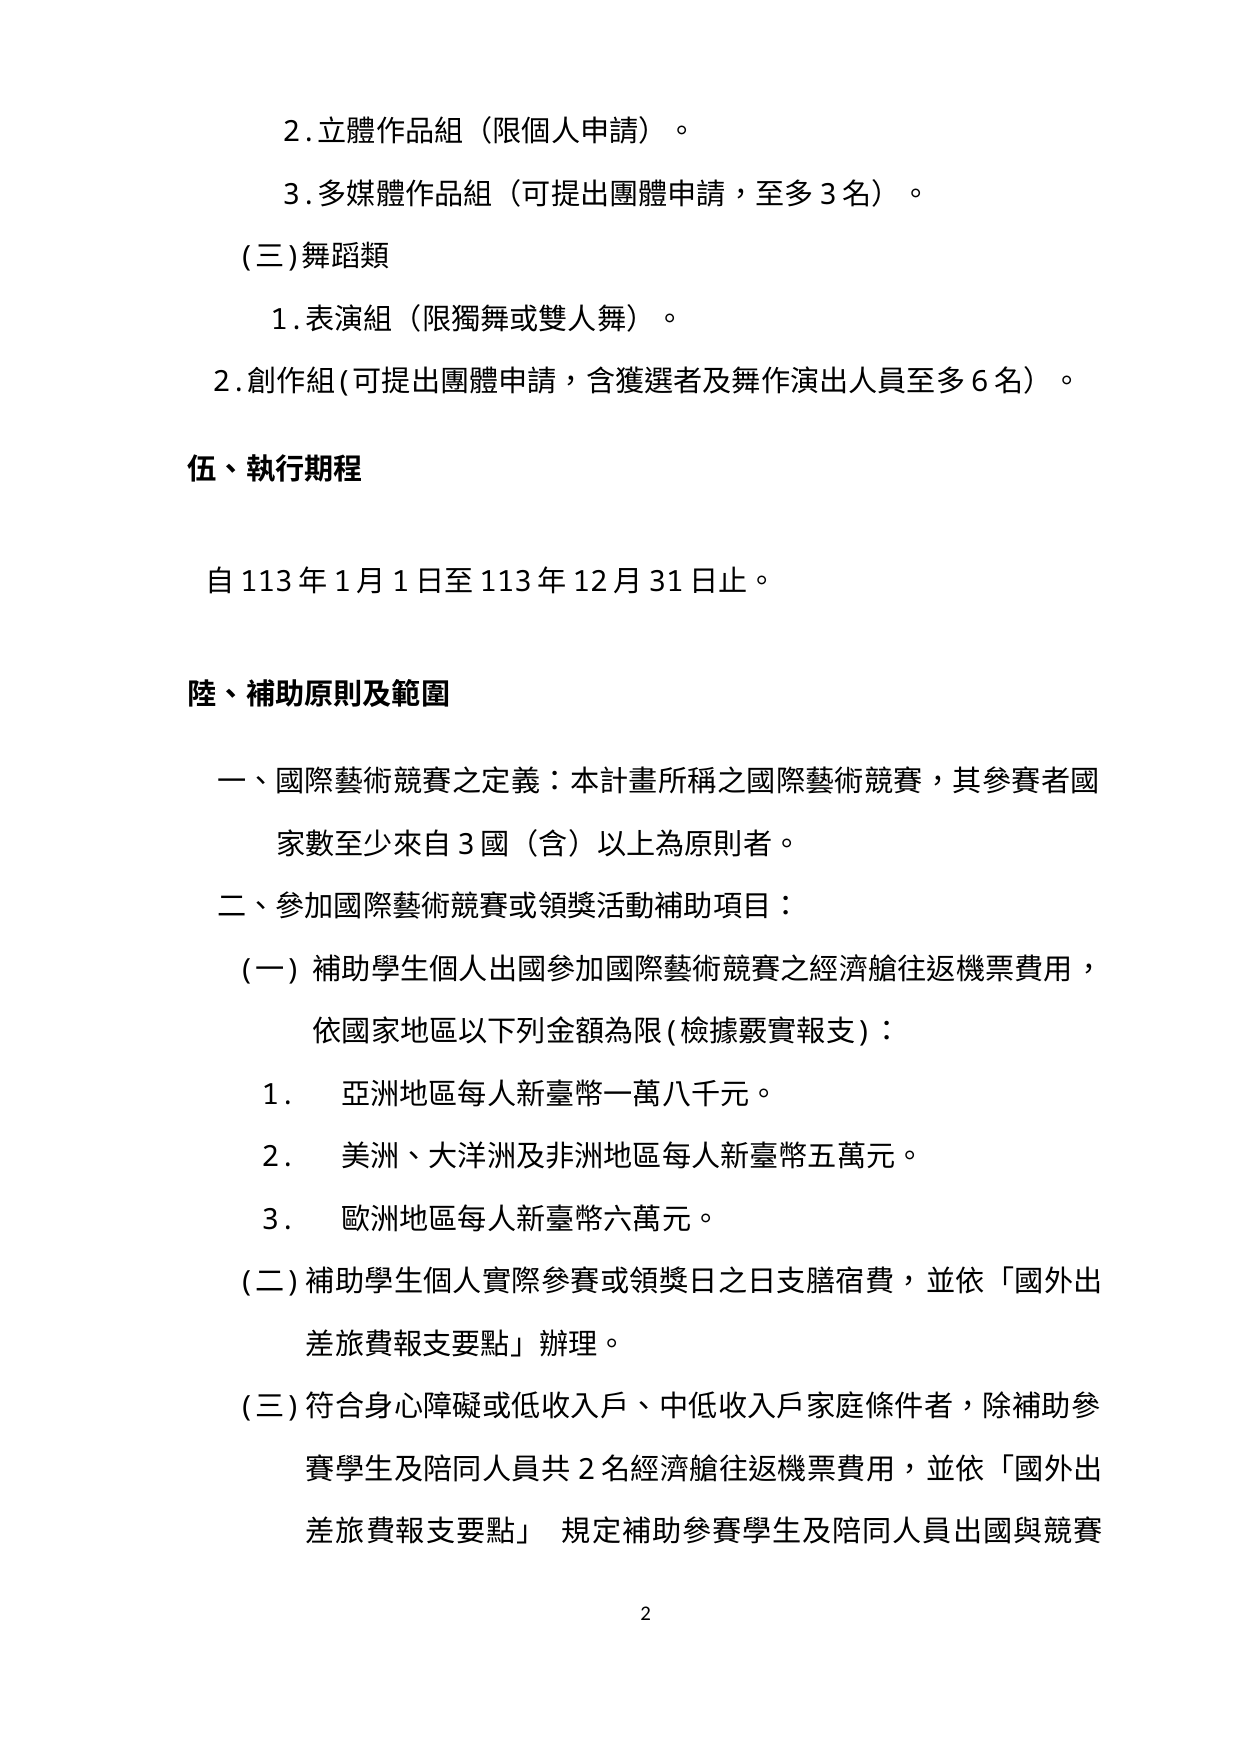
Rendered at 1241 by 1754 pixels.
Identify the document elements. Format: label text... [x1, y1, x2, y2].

text 2.立體作品組（限個人申請）。 [212, 87, 1103, 150]
text 3.多媒體作品組（可提出團體申請，至多3名）。 [212, 150, 1103, 212]
list 美洲、大洋洲及非洲地區每人新臺幣五萬元。 [261, 1112, 1103, 1175]
list 參加國際藝術競賽或領獎活動補助項目： [217, 862, 1103, 925]
text (三)舞蹈類 [237, 212, 1103, 275]
list 歐洲地區每人新臺幣六萬元。 [261, 1175, 1103, 1237]
list 符合身心障礙或低收入戶、中低收入戶家庭條件者，除補助參賽學生及陪同人員共2名經濟艙往返機票費用，並依「國外出差旅費報支要點」 規定補助參賽學生及陪同人員出國與競賽 [237, 1362, 1103, 1550]
text 自113年1月1日至113年12月31日止。 [187, 537, 1103, 600]
text 1.表演組（限獨舞或雙人舞）。 [270, 275, 1103, 337]
list 補助學生個人實際參賽或領獎日之日支膳宿費，並依「國外出差旅費報支要點」辦理。 [237, 1237, 1103, 1362]
list 國際藝術競賽之定義：本計畫所稱之國際藝術競賽，其參賽者國家數至少來自3國（含）以上為原則者。 [217, 737, 1103, 862]
list 補助學生個人出國參加國際藝術競賽之經濟艙往返機票費用，依國家地區以下列金額為限(檢據覈實報支)： [237, 925, 1103, 1050]
text 2.創作組(可提出團體申請，含獲選者及舞作演出人員至多6名）。 [212, 337, 1103, 400]
text 陸、補助原則及範圍 [187, 650, 1103, 712]
text 伍、執行期程 [187, 425, 1103, 487]
list 亞洲地區每人新臺幣一萬八千元。 [261, 1050, 1103, 1112]
